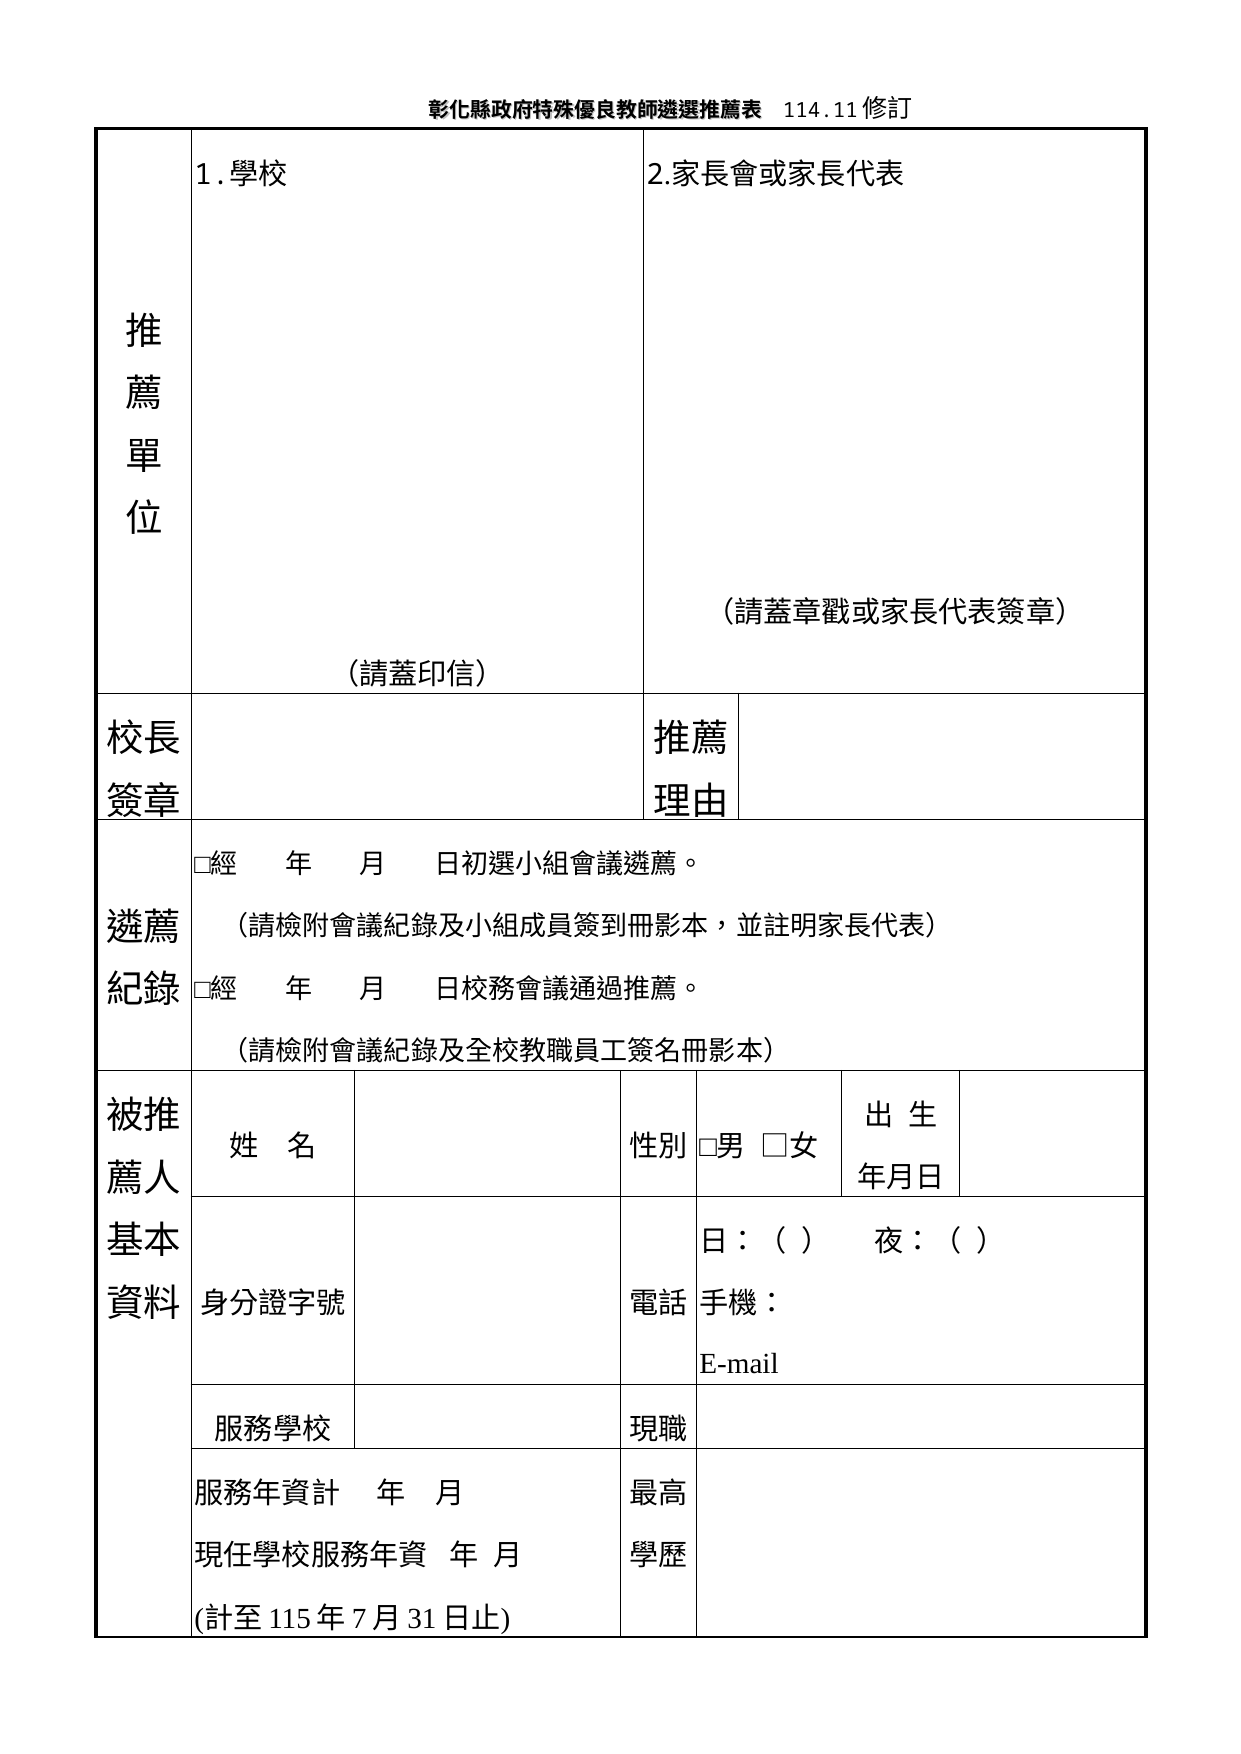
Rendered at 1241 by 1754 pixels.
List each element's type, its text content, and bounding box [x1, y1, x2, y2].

table_cell 服務年資計 年 月 現任學校服務年資 年 月 (計至115年7月31日止) [192, 1449, 620, 1636]
table_cell 電話 [621, 1197, 696, 1384]
table_header 1.學校 （請蓋印信） [192, 130, 643, 693]
table_cell 遴薦紀錄 [98, 820, 191, 1070]
table_cell 現職 [621, 1385, 696, 1448]
table_cell 推薦理由 [644, 694, 738, 819]
table_cell [960, 1071, 1144, 1196]
table_cell [355, 1385, 620, 1448]
table_cell 校長 簽章 [98, 694, 191, 819]
table_cell [355, 1197, 620, 1384]
table_cell □經 年 月 日初選小組會議遴薦。 （請檢附會議紀錄及小組成員簽到冊影本，並註明家長代表） □經 年 月 日校務會議通過推薦。 （請檢附會議紀錄及全校教職員工簽名冊影本） [192, 820, 1144, 1070]
table_cell 身分證字號 [192, 1197, 354, 1384]
table_cell 出 生 年月日 [842, 1071, 959, 1196]
text 彰化縣政府特殊優良教師遴選推薦表 114.11修訂 [118, 64, 1122, 127]
table_cell 性別 [621, 1071, 696, 1196]
table_cell 被推 薦人 基本 資料 [98, 1071, 191, 1636]
table_cell [739, 694, 1144, 819]
table_cell 最高學歷 [621, 1449, 696, 1636]
table_cell [355, 1071, 620, 1196]
table_header 推 薦 單 位 [98, 130, 191, 693]
table_cell 姓 名 [192, 1071, 354, 1196]
table_cell [697, 1449, 1144, 1636]
table_cell 日：（ ） 夜：（ ） 手機： E-mail [697, 1197, 1144, 1384]
table_cell [192, 694, 643, 819]
table_header 2.家長會或家長代表 （請蓋章戳或家長代表簽章） [644, 130, 1144, 693]
table_cell 服務學校 [192, 1385, 354, 1448]
table_cell [697, 1385, 1144, 1448]
table_cell □男 □女 [697, 1071, 841, 1196]
